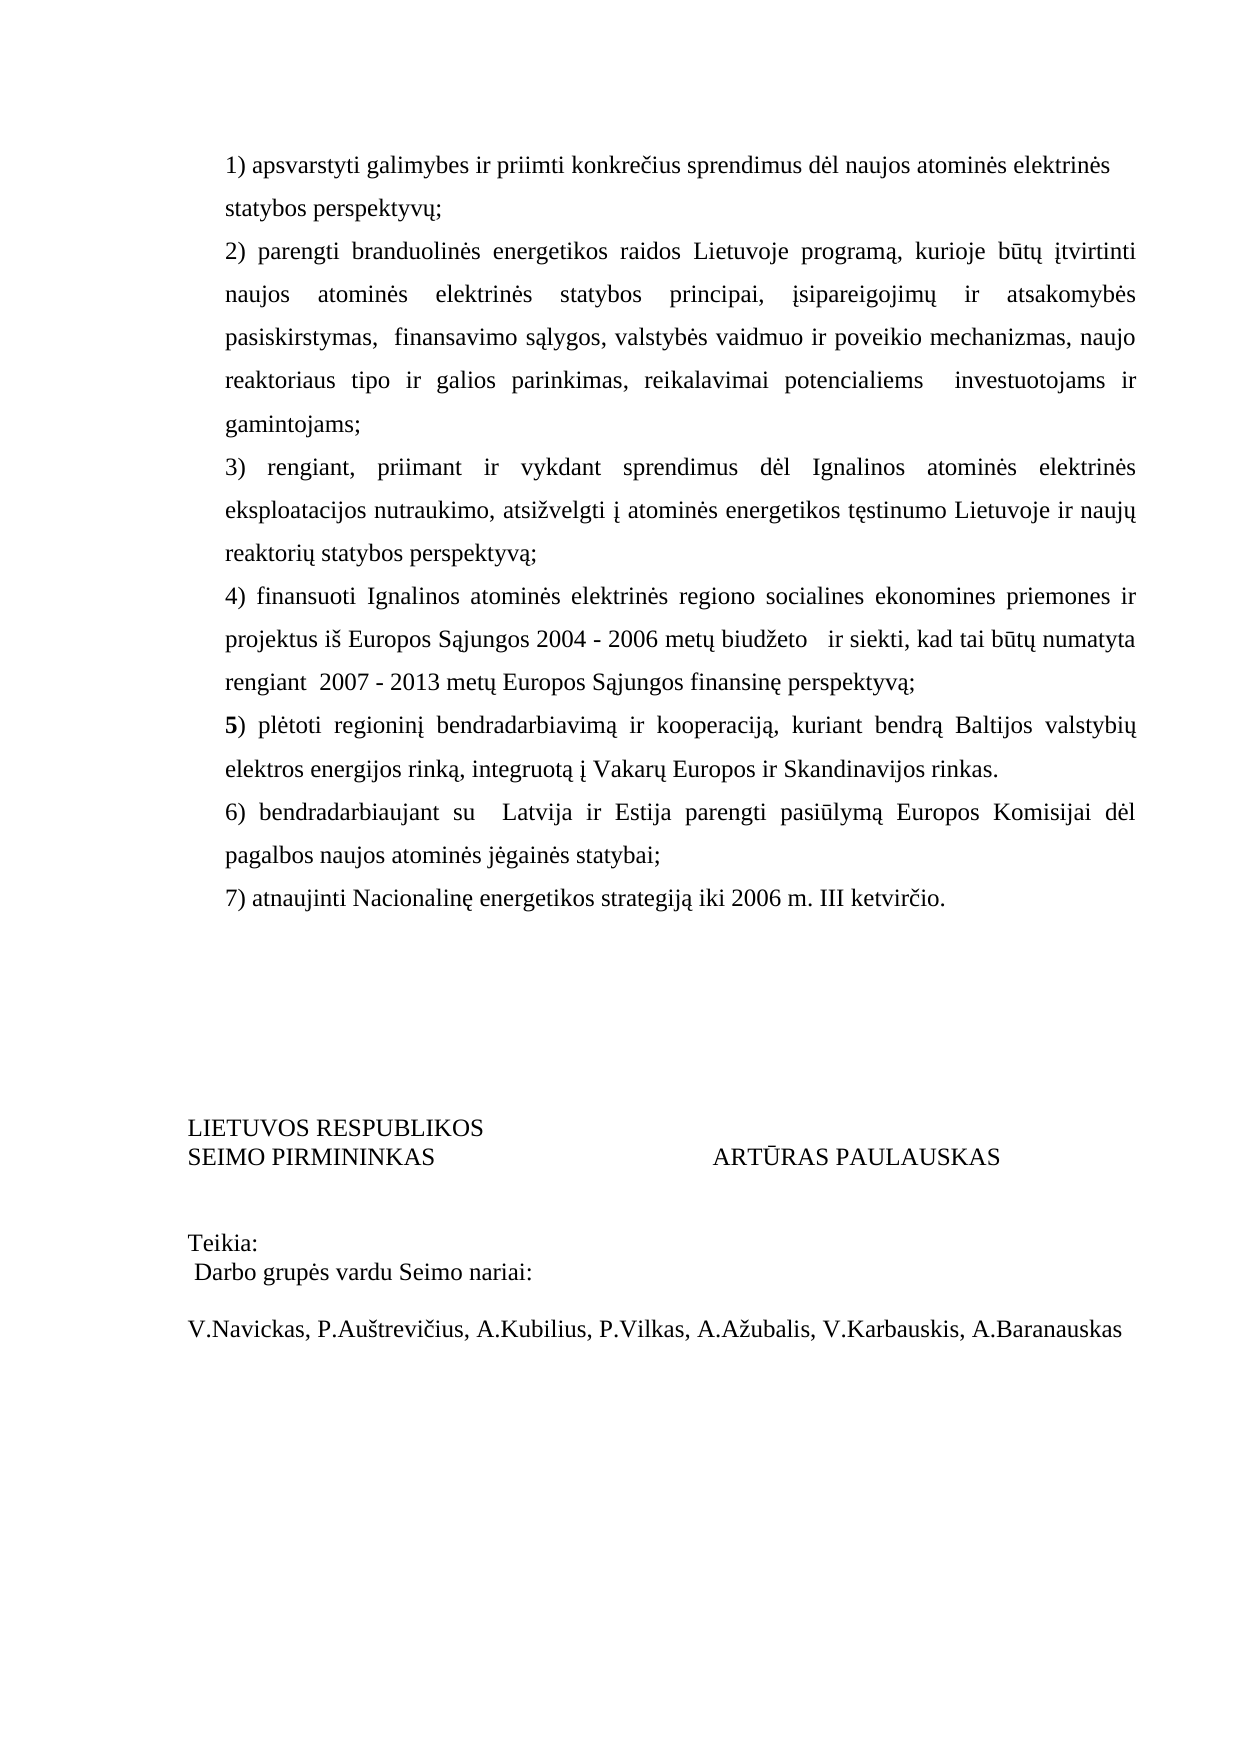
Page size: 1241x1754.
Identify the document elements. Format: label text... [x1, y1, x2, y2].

text LIETUVOS RESPUBLIKOS SEIMO PIRMININKAS ARTŪRAS PAULAUSKAS [187, 1113, 1137, 1171]
text 7) atnaujinti Nacionalinę energetikos strategiją iki 2006 m. III ketvirčio. [225, 883, 1137, 912]
text 4) finansuoti Ignalinos atominės elektrinės regiono socialines ekonomines priemones ir projektus iš Europos Sąjungos 2004 - 2006 metų biudžeto ir siekti, kad tai būtų numatyta rengiant 2007 - 2013 metų Europos Sąjungos finansinę perspektyvą; [225, 581, 1137, 696]
text 3) rengiant, priimant ir vykdant sprendimus dėl Ignalinos atominės elektrinės eksploatacijos nutraukimo, atsižvelgti į atominės energetikos tęstinumo Lietuvoje ir naujų reaktorių statybos perspektyvą; [225, 452, 1137, 567]
text 2) parengti branduolinės energetikos raidos Lietuvoje programą, kurioje būtų įtvirtinti naujos atominės elektrinės statybos principai, įsipareigojimų ir atsakomybės pasiskirstymas, finansavimo sąlygos, valstybės vaidmuo ir poveikio mechanizmas, naujo reaktoriaus tipo ir galios parinkimas, reikalavimai potencialiems investuotojams ir gamintojams; [225, 236, 1137, 437]
text V.Navickas, P.Auštrevičius, A.Kubilius, P.Vilkas, A.Ažubalis, V.Karbauskis, A.Baranauskas [187, 1314, 1137, 1343]
text 1) apsvarstyti galimybes ir priimti konkrečius sprendimus dėl naujos atominės elektrinės statybos perspektyvų; [225, 150, 1137, 222]
text 6) bendradarbiaujant su Latvija ir Estija parengti pasiūlymą Europos Komisijai dėl pagalbos naujos atominės jėgainės statybai; [225, 797, 1137, 869]
text 5) plėtoti regioninį bendradarbiavimą ir kooperaciją, kuriant bendrą Baltijos valstybių elektros energijos rinką, integruotą į Vakarų Europos ir Skandinavijos rinkas. [225, 711, 1137, 782]
text Teikia: [187, 1228, 1137, 1257]
text Darbo grupės vardu Seimo nariai: [187, 1257, 1137, 1286]
